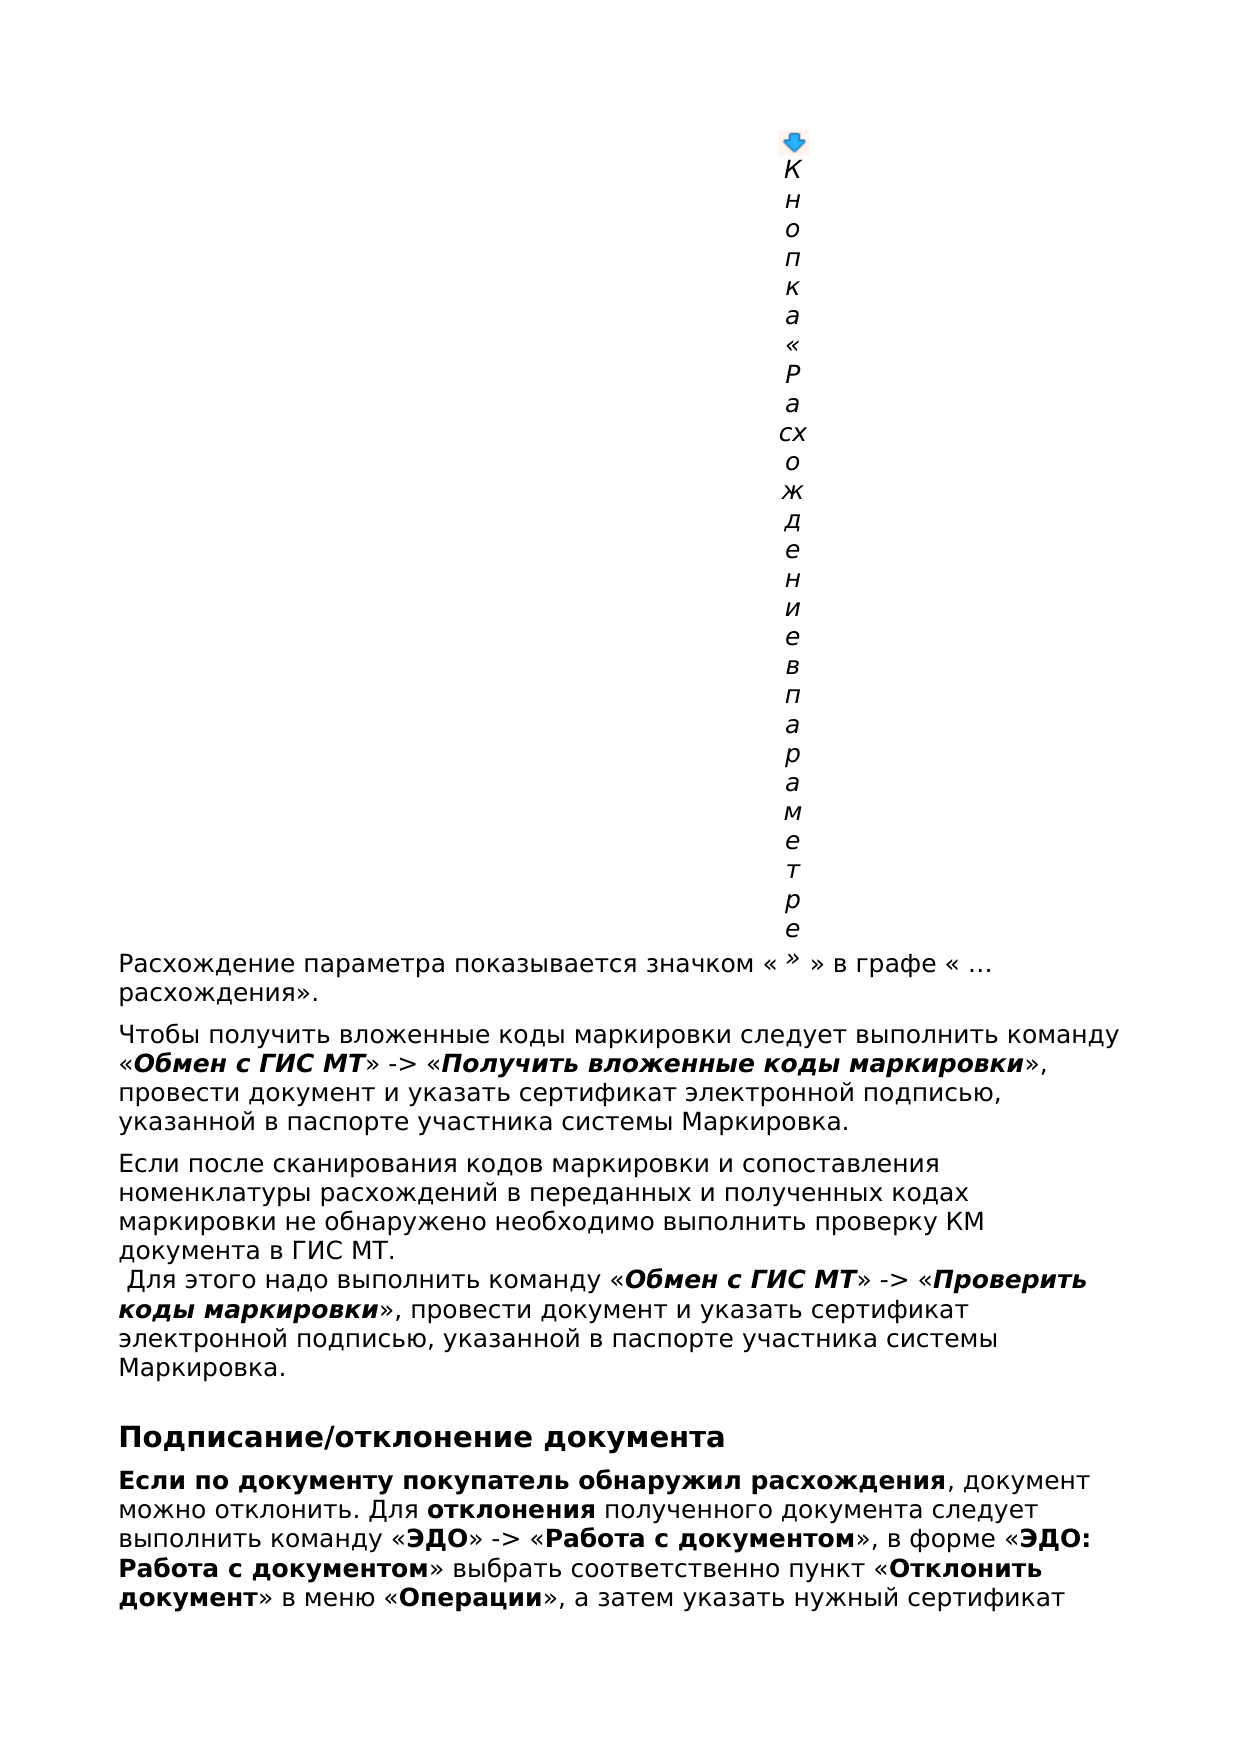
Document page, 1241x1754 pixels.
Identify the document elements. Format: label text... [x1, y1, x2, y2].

text Если по документу покупатель обнаружил расхождения, документ можно отклонить. Для отклонения полученного документа следует выполнить команду «ЭДО» -> «Работа с документом», в форме «ЭДО: Работа с документом» выбрать соответственно пункт «Отклонить документ» в меню «Операции», а затем указать нужный сертификат [118, 1466, 1122, 1612]
text Если после сканирования кодов маркировки и сопоставления номенклатуры расхождений в переданных и полученных кодах маркировки не обнаружено необходимо выполнить проверку КМ документа в ГИС МТ. Для этого надо выполнить команду «Обмен с ГИС МТ» -> «Проверить коды маркировки», провести документ и указать сертификат электронной подписью, указанной в паспорте участника системы Маркировка. [118, 1149, 1122, 1382]
text Расхождение параметра показывается значком «» в графе « … расхождения». [118, 118, 1122, 1007]
text Чтобы получить вложенные коды маркировки следует выполнить команду «Обмен с ГИС МТ» -> «Получить вложенные коды маркировки», провести документ и указать сертификат электронной подписью, указанной в паспорте участника системы Маркировка. [118, 1020, 1122, 1137]
text Кнопка «Расхождение в параметре» [778, 156, 809, 972]
subtitle Подписание/отклонение документа [118, 1420, 1122, 1454]
picture [778, 130, 810, 156]
